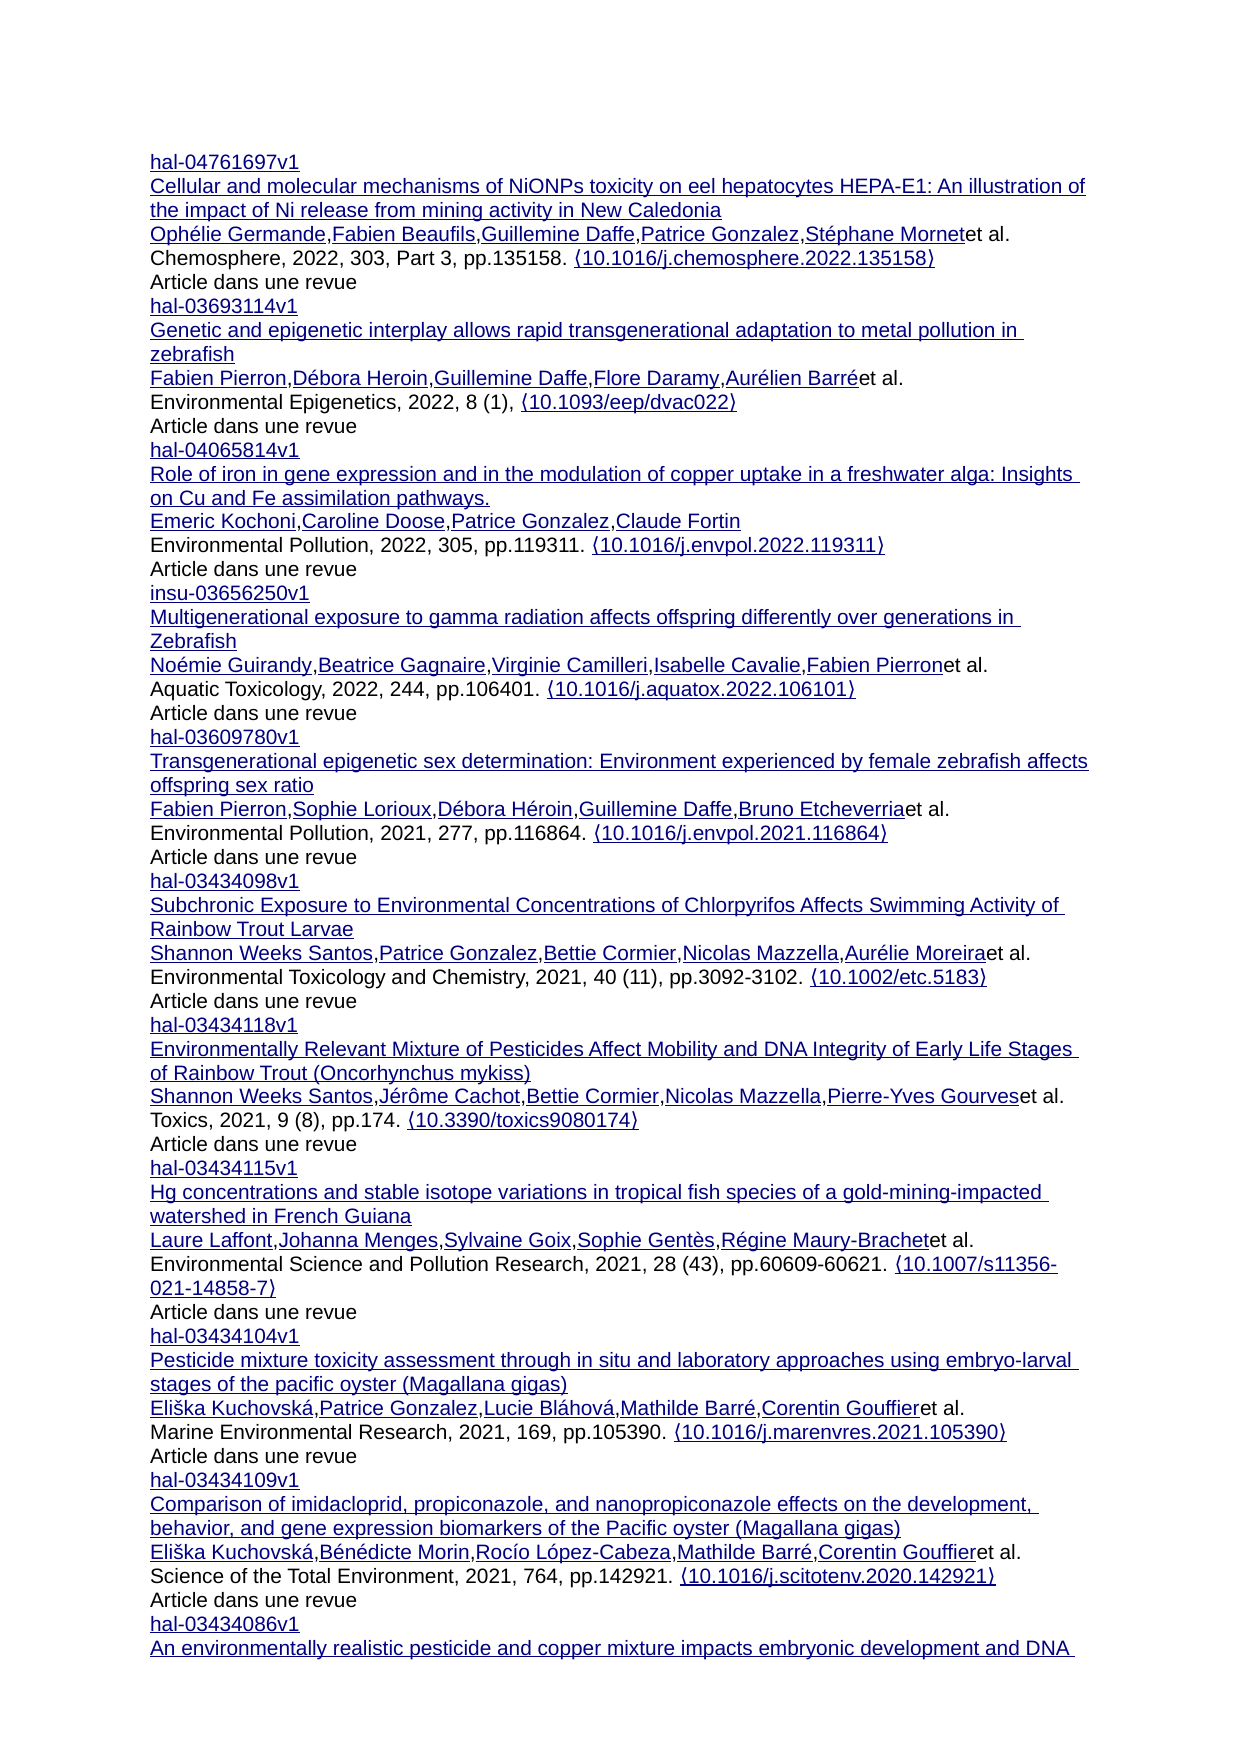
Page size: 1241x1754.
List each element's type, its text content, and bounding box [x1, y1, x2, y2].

table_cell Pesticide mixture toxicity assessment through in situ and laboratory approaches using embryo-larval stages of the pacific oyster (Magallana gigas) Eliška Kuchovská,Patrice Gonzalez,Lucie Bláhová,Mathilde Barré,Corentin Gouffieret al. Marine Environmental Research, 2021, 169, pp.105390. ⟨10.1016/j.marenvres.2021.105390⟩ Article dans une revue hal-03434109v1 [150, 1348, 1090, 1492]
table_cell Hg concentrations and stable isotope variations in tropical fish species of a gold-mining-impacted watershed in French Guiana Laure Laffont,Johanna Menges,Sylvaine Goix,Sophie Gentès,Régine Maury-Brachetet al. Environmental Science and Pollution Research, 2021, 28 (43), pp.60609-60621. ⟨10.1007/s11356-021-14858-7⟩ Article dans une revue hal-03434104v1 [150, 1180, 1090, 1348]
table_cell Subchronic Exposure to Environmental Concentrations of Chlorpyrifos Affects Swimming Activity of Rainbow Trout Larvae Shannon Weeks Santos,Patrice Gonzalez,Bettie Cormier,Nicolas Mazzella,Aurélie Moreiraet al. Environmental Toxicology and Chemistry, 2021, 40 (11), pp.3092-3102. ⟨10.1002/etc.5183⟩ Article dans une revue hal-03434118v1 [150, 893, 1090, 1036]
table_cell Multigenerational exposure to gamma radiation affects offspring differently over generations in Zebrafish Noémie Guirandy,Beatrice Gagnaire,Virginie Camilleri,Isabelle Cavalie,Fabien Pierronet al. Aquatic Toxicology, 2022, 244, pp.106401. ⟨10.1016/j.aquatox.2022.106101⟩ Article dans une revue hal-03609780v1 [150, 605, 1090, 749]
table_cell Environmentally Relevant Mixture of Pesticides Affect Mobility and DNA Integrity of Early Life Stages of Rainbow Trout (Oncorhynchus mykiss) Shannon Weeks Santos,Jérôme Cachot,Bettie Cormier,Nicolas Mazzella,Pierre-Yves Gourveset al. Toxics, 2021, 9 (8), pp.174. ⟨10.3390/toxics9080174⟩ Article dans une revue hal-03434115v1 [150, 1036, 1090, 1180]
table_cell Role of iron in gene expression and in the modulation of copper uptake in a freshwater alga: Insights on Cu and Fe assimilation pathways. Emeric Kochoni,Caroline Doose,Patrice Gonzalez,Claude Fortin Environmental Pollution, 2022, 305, pp.119311. ⟨10.1016/j.envpol.2022.119311⟩ Article dans une revue insu-03656250v1 [150, 461, 1090, 605]
table_cell Genetic and epigenetic interplay allows rapid transgenerational adaptation to metal pollution in zebrafish Fabien Pierron,Débora Heroin,Guillemine Daffe,Flore Daramy,Aurélien Barréet al. Environmental Epigenetics, 2022, 8 (1), ⟨10.1093/eep/dvac022⟩ Article dans une revue hal-04065814v1 [150, 318, 1090, 461]
table_cell Transgenerational epigenetic sex determination: Environment experienced by female zebrafish affects offspring sex ratio Fabien Pierron,Sophie Lorioux,Débora Héroin,Guillemine Daffe,Bruno Etcheverriaet al. Environmental Pollution, 2021, 277, pp.116864. ⟨10.1016/j.envpol.2021.116864⟩ Article dans une revue hal-03434098v1 [150, 749, 1090, 893]
table_cell Cellular and molecular mechanisms of NiONPs toxicity on eel hepatocytes HEPA-E1: An illustration of the impact of Ni release from mining activity in New Caledonia Ophélie Germande,Fabien Beaufils,Guillemine Daffe,Patrice Gonzalez,Stéphane Mornetet al. Chemosphere, 2022, 303, Part 3, pp.135158. ⟨10.1016/j.chemosphere.2022.135158⟩ Article dans une revue hal-03693114v1 [150, 174, 1090, 318]
table_cell hal-04761697v1 [150, 150, 1090, 174]
table_cell An environmentally realistic pesticide and copper mixture impacts embryonic development and DNA [150, 1635, 1090, 1659]
table_cell Comparison of imidacloprid, propiconazole, and nanopropiconazole effects on the development, behavior, and gene expression biomarkers of the Pacific oyster (Magallana gigas) Eliška Kuchovská,Bénédicte Morin,Rocío López-Cabeza,Mathilde Barré,Corentin Gouffieret al. Science of the Total Environment, 2021, 764, pp.142921. ⟨10.1016/j.scitotenv.2020.142921⟩ Article dans une revue hal-03434086v1 [150, 1492, 1090, 1635]
